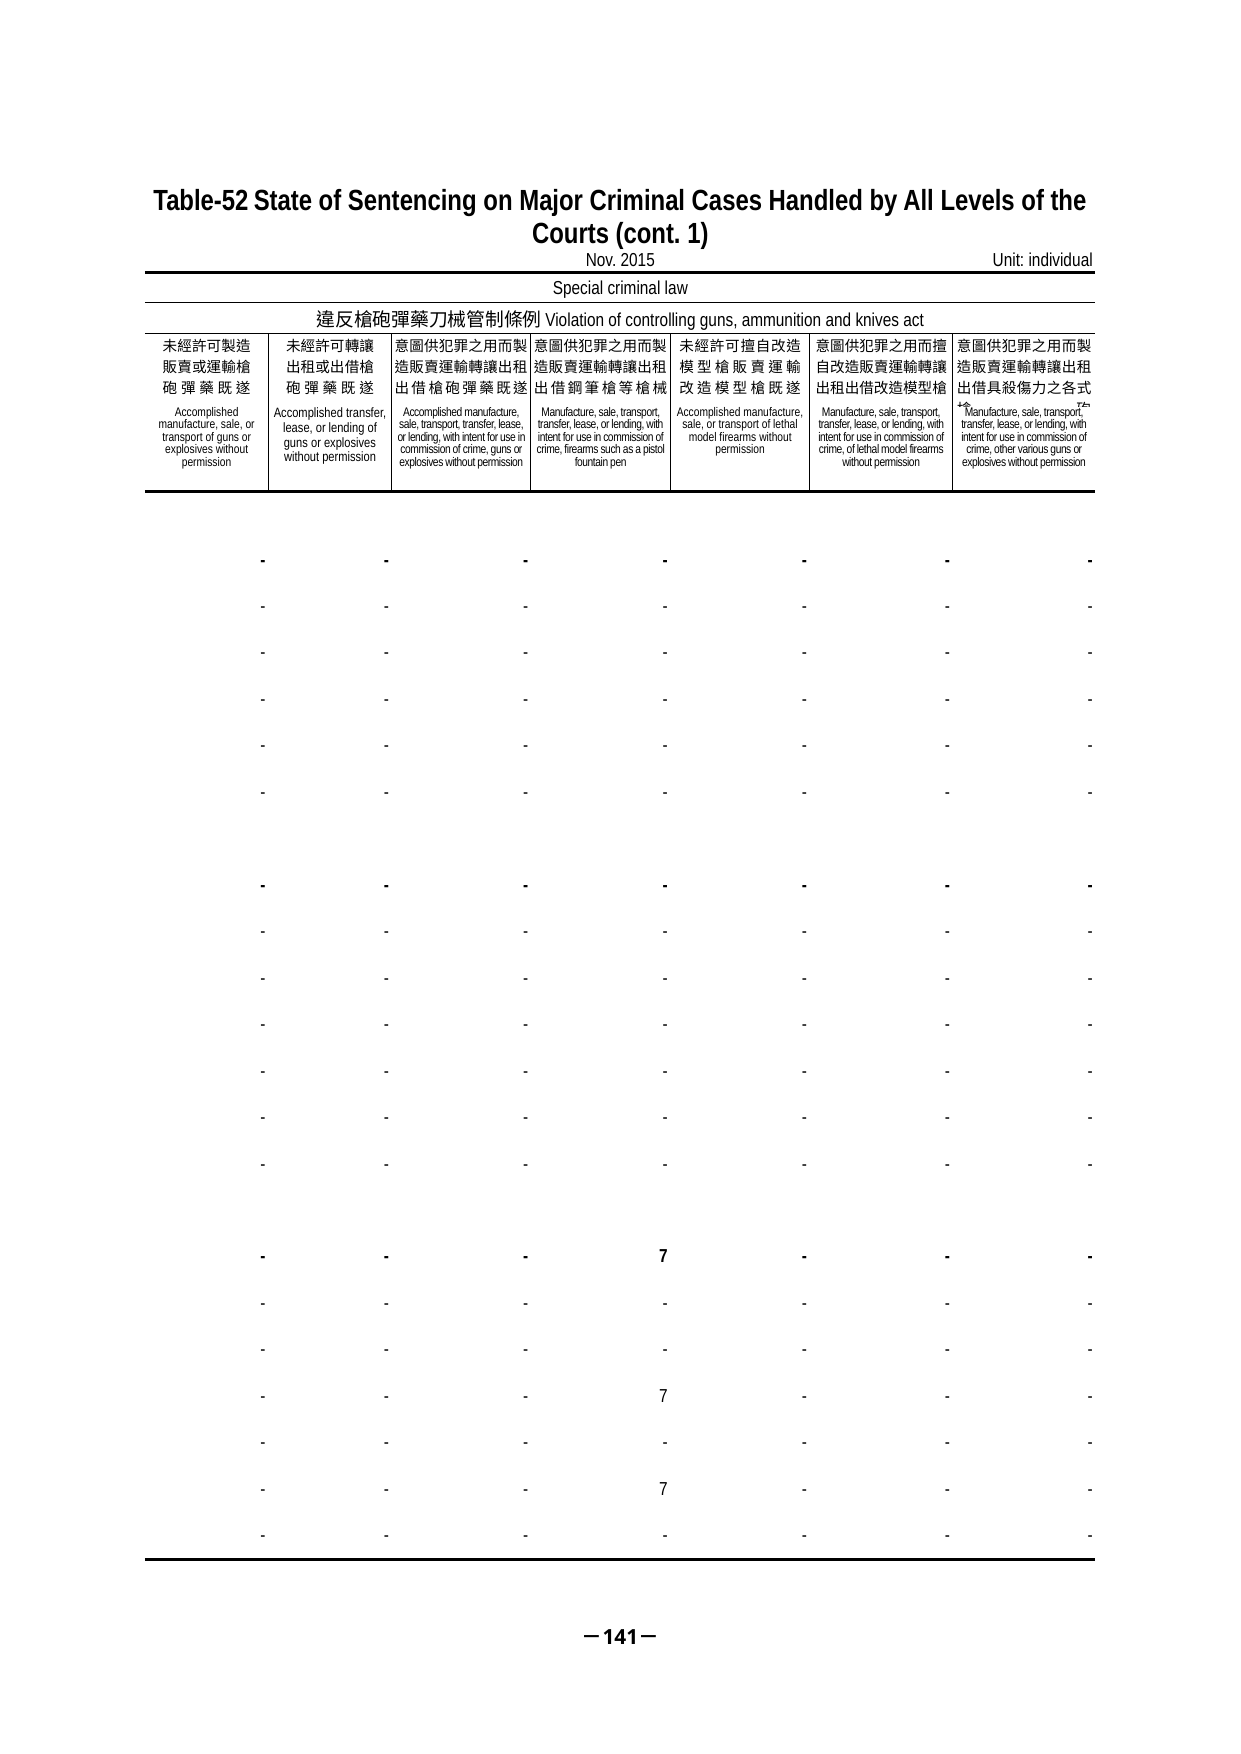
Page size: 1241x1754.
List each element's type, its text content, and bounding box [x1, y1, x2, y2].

table_cell - [810, 1094, 952, 1140]
table_cell - [670, 861, 809, 908]
table_cell - [670, 768, 809, 815]
table_cell [670, 815, 809, 861]
table_cell - [145, 1372, 268, 1419]
table_cell - [670, 1279, 809, 1326]
table_cell - [268, 1047, 391, 1093]
table_cell - [670, 1094, 809, 1140]
table_cell Accomplished transfer, lease, or lending of guns or explosives without permission [269, 406, 391, 489]
table_cell - [670, 1001, 809, 1047]
table_cell - [953, 1094, 1095, 1140]
table_cell - [391, 1233, 531, 1279]
table_cell - [145, 1465, 268, 1512]
table_cell - [953, 583, 1095, 629]
table_cell [145, 493, 268, 536]
table_cell - [268, 1001, 391, 1047]
table_cell Manufacture, sale, transport, transfer, lease, or lending, with intent for use in commission of crime, of lethal model firearms without permission [810, 406, 952, 489]
table_cell - [810, 954, 952, 1001]
table_cell - [670, 536, 809, 582]
table_cell [531, 1186, 670, 1233]
table_cell [145, 815, 268, 861]
table_cell - [268, 536, 391, 582]
table_cell - [531, 675, 670, 722]
table_header Special criminal law [145, 274, 1095, 302]
table_cell - [391, 1326, 531, 1372]
table_cell [268, 815, 391, 861]
table_cell - [670, 1465, 809, 1512]
table_cell 意圖供犯罪之用而製造販賣運輸轉讓出租出借具殺傷力之各式槍砲 [953, 334, 1095, 406]
table_cell [391, 815, 531, 861]
table_cell - [953, 536, 1095, 582]
table_cell - [391, 1465, 531, 1512]
table_cell - [953, 1001, 1095, 1047]
table_cell - [810, 1140, 952, 1186]
table_cell - [953, 1140, 1095, 1186]
table_cell - [391, 768, 531, 815]
table_cell - [810, 1372, 952, 1419]
table_cell 未經許可製造 販賣或運輸槍 砲彈藥既遂 [145, 334, 268, 406]
table_cell [391, 1186, 531, 1233]
table_cell - [953, 954, 1095, 1001]
table_cell - [531, 1047, 670, 1093]
table_cell - [670, 908, 809, 954]
table_cell - [670, 1372, 809, 1419]
table_cell 未經許可擅自改造 模型槍販賣運輸 改造模型槍既遂 [671, 334, 809, 406]
table_cell - [531, 1140, 670, 1186]
table_cell - [953, 675, 1095, 722]
table_cell - [268, 583, 391, 629]
table_cell - [670, 1047, 809, 1093]
table_cell Manufacture, sale, transport, transfer, lease, or lending, with intent for use in commission of crime, other various guns or explosives without permission [953, 406, 1095, 489]
table_cell [953, 815, 1095, 861]
table_cell 違反槍砲彈藥刀械管制條例Violation of controlling guns, ammunition and knives act [145, 303, 1095, 333]
table_cell - [391, 1512, 531, 1558]
table_cell - [145, 1279, 268, 1326]
table_cell - [953, 1326, 1095, 1372]
table_cell - [810, 1279, 952, 1326]
table_cell - [670, 583, 809, 629]
table_cell - [531, 1419, 670, 1465]
table_cell - [268, 1419, 391, 1465]
table_cell - [810, 1419, 952, 1465]
table_cell - [145, 675, 268, 722]
table_cell - [145, 908, 268, 954]
table_cell - [531, 1326, 670, 1372]
table_cell - [670, 675, 809, 722]
table_cell Manufacture, sale, transport, transfer, lease, or lending, with intent for use in commission of crime, firearms such as a pistol fountain pen [531, 406, 670, 489]
table_cell - [268, 1094, 391, 1140]
table_cell - [810, 908, 952, 954]
table_cell - [145, 954, 268, 1001]
table_cell - [391, 1047, 531, 1093]
text Table-52 State of Sentencing on Major Criminal Cases Handled by All Levels of the Courts (cont. 1) [148, 183, 1092, 250]
table_cell - [810, 675, 952, 722]
table_cell - [145, 536, 268, 582]
table_cell - [268, 675, 391, 722]
table_cell - [531, 1512, 670, 1558]
table_cell - [531, 1094, 670, 1140]
table_cell - [391, 954, 531, 1001]
table_cell - [670, 1233, 809, 1279]
table_cell - [268, 1372, 391, 1419]
table_cell [268, 493, 391, 536]
table_cell [953, 493, 1095, 536]
table_cell - [953, 768, 1095, 815]
table_cell - [810, 583, 952, 629]
table_cell [810, 815, 952, 861]
table_cell - [145, 768, 268, 815]
table_cell 意圖供犯罪之用而擅自改造販賣運輸轉讓出租出借改造模型槍 [810, 334, 952, 406]
table_cell - [268, 908, 391, 954]
table_cell - [391, 908, 531, 954]
table_cell - [145, 1001, 268, 1047]
table_cell - [391, 722, 531, 768]
table_cell [670, 493, 809, 536]
table_cell - [391, 1094, 531, 1140]
table_cell - [531, 583, 670, 629]
table_cell - [531, 954, 670, 1001]
table_cell - [145, 1326, 268, 1372]
table_cell - [268, 1140, 391, 1186]
table_cell [391, 493, 531, 536]
table_cell - [953, 722, 1095, 768]
table_cell - [531, 861, 670, 908]
table_cell - [810, 629, 952, 675]
table_cell - [145, 1233, 268, 1279]
table_cell - [670, 954, 809, 1001]
table_cell [810, 493, 952, 536]
table_cell - [670, 629, 809, 675]
table_cell - [145, 861, 268, 908]
table_cell - [810, 536, 952, 582]
table_cell - [810, 768, 952, 815]
table_cell - [953, 1047, 1095, 1093]
table_cell [531, 815, 670, 861]
table_cell - [810, 1001, 952, 1047]
table_cell - [391, 1001, 531, 1047]
table_cell 意圖供犯罪之用而製造販賣運輸轉讓出租出借鋼筆槍等槍械 [531, 334, 670, 406]
table_cell - [145, 583, 268, 629]
table_cell [145, 1186, 268, 1233]
table_cell [670, 1186, 809, 1233]
table_cell - [391, 1372, 531, 1419]
table_cell - [391, 1279, 531, 1326]
table_cell - [391, 1419, 531, 1465]
table_cell - [391, 629, 531, 675]
table_cell Accomplished manufacture, sale, transport, transfer, lease, or lending, with intent for use in commission of crime, guns or explosives without permission [392, 406, 530, 489]
table_cell - [268, 954, 391, 1001]
table_cell - [953, 1233, 1095, 1279]
table_cell - [268, 768, 391, 815]
table_cell 未經許可轉讓 出租或出借槍 砲彈藥既遂 [269, 334, 391, 406]
table_cell - [670, 1140, 809, 1186]
table_cell - [531, 768, 670, 815]
table_cell 7 [531, 1372, 670, 1419]
table_cell - [531, 1001, 670, 1047]
table_cell - [391, 583, 531, 629]
table_cell - [268, 1279, 391, 1326]
table_cell 7 [531, 1233, 670, 1279]
table_cell - [268, 1465, 391, 1512]
table_cell [810, 1186, 952, 1233]
table_cell - [953, 1372, 1095, 1419]
table_cell - [391, 536, 531, 582]
table_cell - [531, 1279, 670, 1326]
table_cell - [268, 1326, 391, 1372]
table_cell - [268, 1512, 391, 1558]
table_cell 意圖供犯罪之用而製造販賣運輸轉讓出租出借槍砲彈藥既遂 [392, 334, 530, 406]
table_cell [531, 493, 670, 536]
table_cell - [810, 1233, 952, 1279]
table_cell - [145, 629, 268, 675]
table_cell - [810, 1326, 952, 1372]
table_cell - [531, 722, 670, 768]
table_cell - [145, 1047, 268, 1093]
table_cell - [391, 861, 531, 908]
table_cell [953, 1186, 1095, 1233]
table_cell - [145, 1419, 268, 1465]
table_cell - [145, 1512, 268, 1558]
table_cell - [810, 1047, 952, 1093]
table_cell - [391, 1140, 531, 1186]
table_cell - [145, 1140, 268, 1186]
table_cell - [391, 675, 531, 722]
table_cell - [268, 1233, 391, 1279]
table_cell - [670, 1326, 809, 1372]
table_cell - [810, 1465, 952, 1512]
table_cell - [531, 629, 670, 675]
table_cell - [953, 629, 1095, 675]
table_cell - [953, 1465, 1095, 1512]
table_cell - [810, 722, 952, 768]
table_cell - [531, 536, 670, 582]
table_cell - [810, 1512, 952, 1558]
table_cell - [953, 908, 1095, 954]
table_cell - [268, 722, 391, 768]
table_cell - [810, 861, 952, 908]
table_cell [268, 1186, 391, 1233]
table_cell - [953, 861, 1095, 908]
table_cell - [670, 722, 809, 768]
table_cell - [268, 629, 391, 675]
table_cell - [670, 1512, 809, 1558]
table_cell Accomplished manufacture, sale, or transport of lethal model firearms without permission [671, 406, 809, 489]
table_cell - [531, 908, 670, 954]
table_cell - [953, 1419, 1095, 1465]
table_cell 7 [531, 1465, 670, 1512]
text Nov. 2015 Unit: individual [148, 250, 1092, 271]
table_cell - [953, 1512, 1095, 1558]
table_cell - [670, 1419, 809, 1465]
table_cell Accomplished manufacture, sale, or transport of guns or explosives without permission [145, 406, 268, 489]
table_cell - [953, 1279, 1095, 1326]
table_cell - [268, 861, 391, 908]
table_cell - [145, 1094, 268, 1140]
table_cell - [145, 722, 268, 768]
